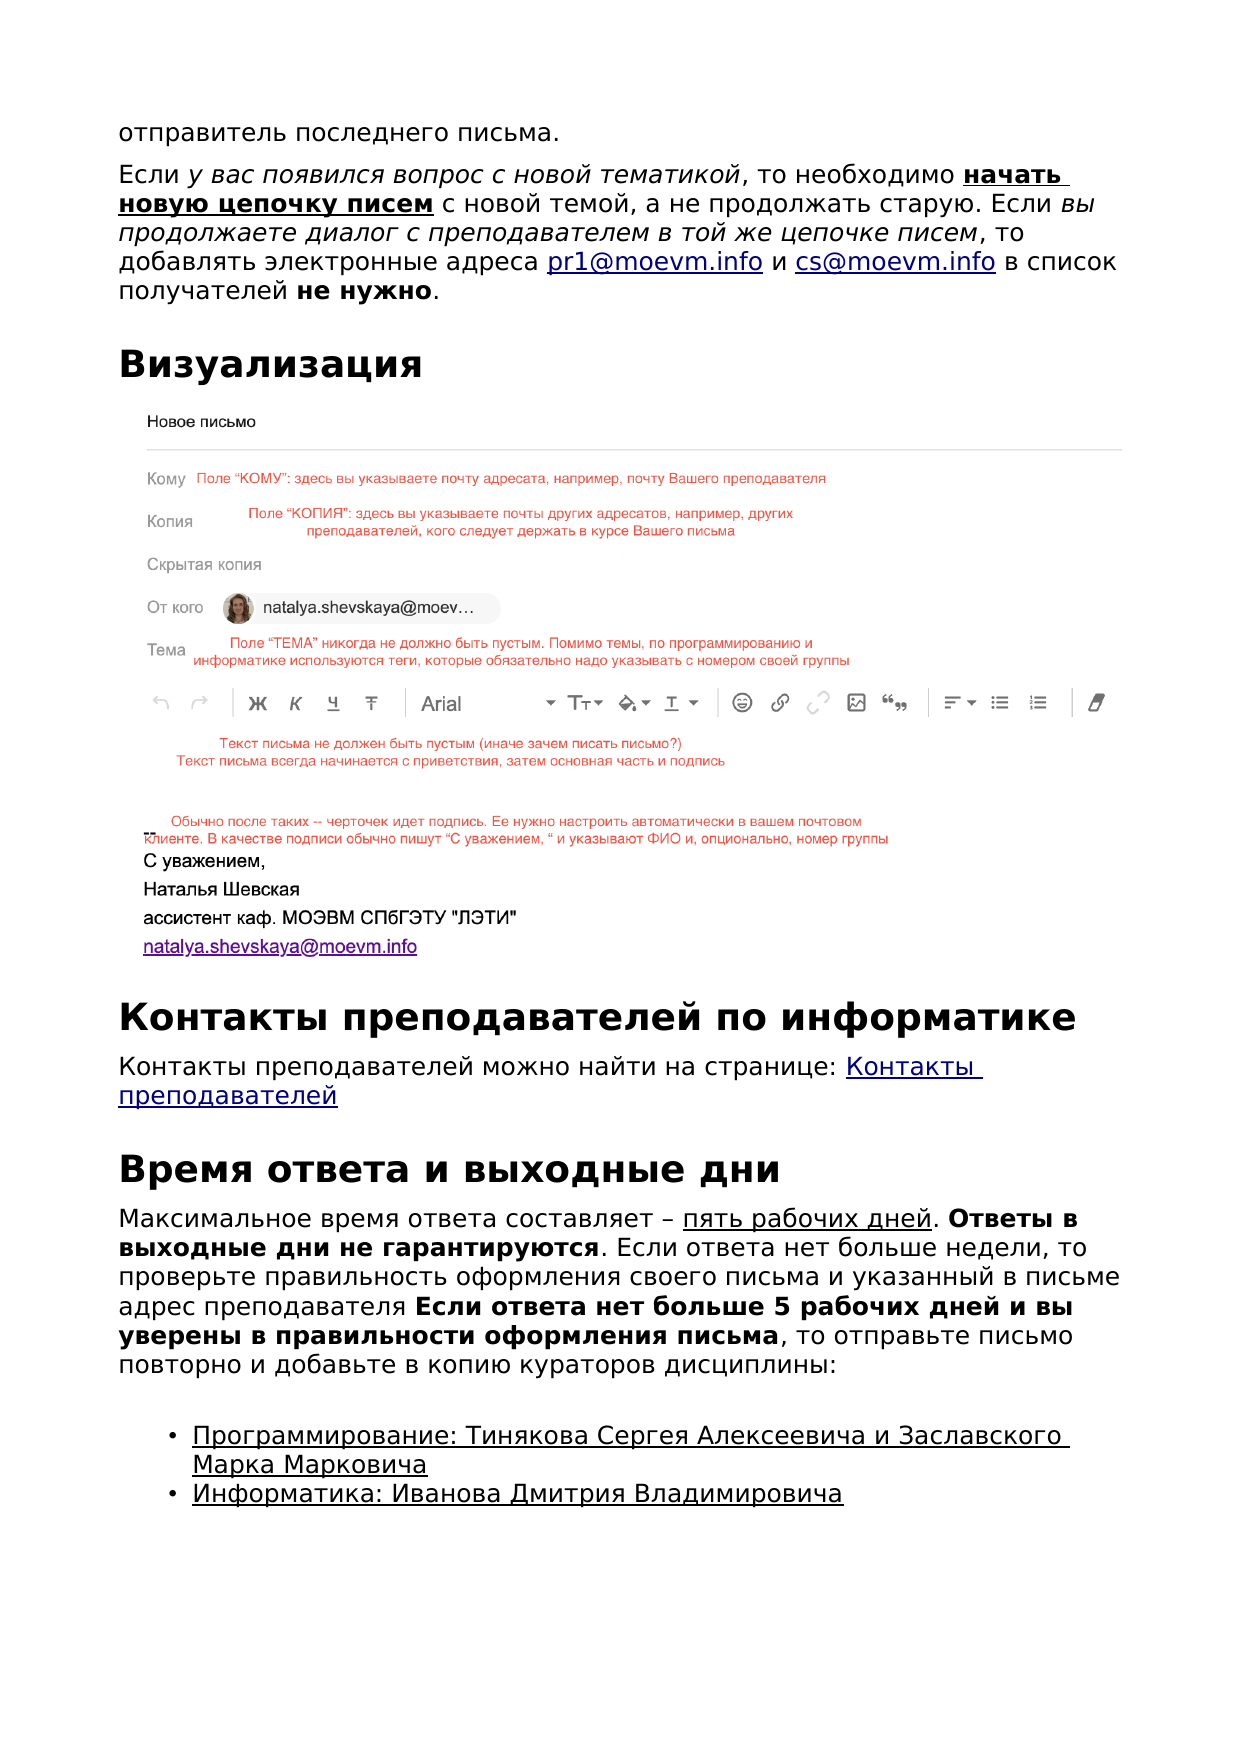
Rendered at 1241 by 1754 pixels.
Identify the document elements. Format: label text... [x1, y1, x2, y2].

subtitle Визуализация [118, 343, 1122, 387]
list Программирование: Тинякова Сергея Алексеевича и Заславского Марка Марковича [177, 1421, 1122, 1479]
picture [118, 399, 1123, 959]
text Максимальное время ответа составляет – пять рабочих дней. Ответы в выходные дни не гарантируются. Если ответа нет больше недели, то проверьте правильность оформления своего письма и указанный в письме адрес преподавателя Если ответа нет больше 5 рабочих дней и вы уверены в правильности оформления письма, то отправьте письмо повторно и добавьте в копию кураторов дисциплины: [118, 1204, 1122, 1379]
text Если у вас появился вопрос с новой тематикой, то необходимо начать новую цепочку писем с новой темой, а не продолжать старую. Если вы продолжаете диалог с преподавателем в той же цепочке писем, то добавлять электронные адреса pr1@moevm.info и cs@moevm.info в список получателей не нужно. [118, 160, 1122, 306]
subtitle Время ответа и выходные дни [118, 1148, 1122, 1192]
text отправитель последнего письма. [118, 118, 1122, 147]
list Информатика: Иванова Дмитрия Владимировича [177, 1479, 1122, 1509]
text Контакты преподавателей можно найти на странице: Контакты преподавателей [118, 1052, 1122, 1111]
subtitle Контакты преподавателей по информатике [118, 996, 1122, 1040]
